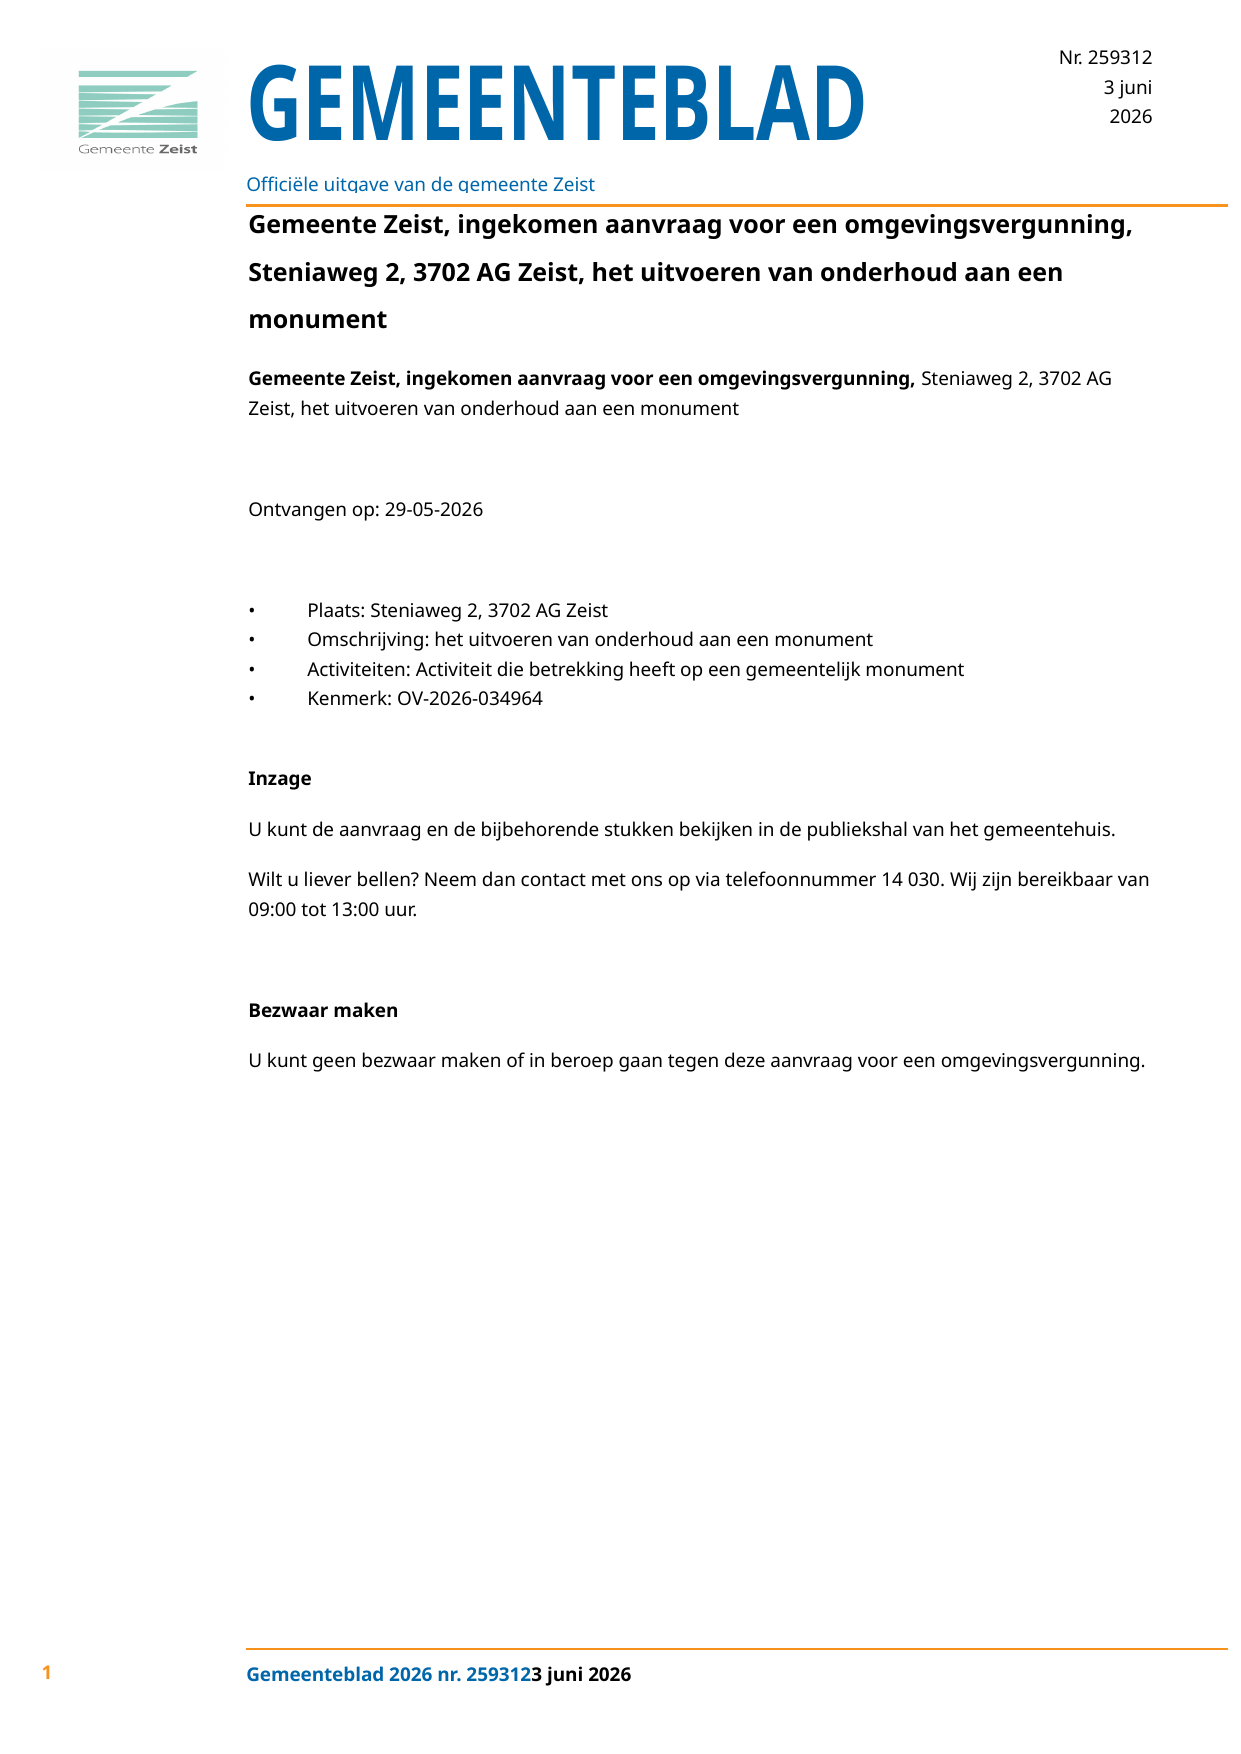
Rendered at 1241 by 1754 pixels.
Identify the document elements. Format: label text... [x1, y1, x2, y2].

text Ontvangen op: 29-05-2026 [248, 496, 1152, 522]
text Gemeente Zeist, ingekomen aanvraag voor een omgevingsvergunning, Steniaweg 2, 3702 AG Zeist, het uitvoeren van onderhoud aan een monument [248, 207, 1152, 336]
text U kunt de aanvraag en de bijbehorende stukken bekijken in de publiekshal van het gemeentehuis. [248, 816, 1152, 842]
list Activiteiten: Activiteit die betrekking heeft op een gemeentelijk monument [248, 656, 1152, 682]
text Wilt u liever bellen? Neem dan contact met ons op via telefoonnummer 14 030. Wij zijn bereikbaar van 09:00 tot 13:00 uur. [248, 866, 1152, 922]
picture [41, 47, 231, 172]
list Omschrijving: het uitvoeren van onderhoud aan een monument [248, 626, 1152, 652]
text Bezwaar maken [248, 997, 1152, 1022]
text Inzage [248, 766, 1152, 791]
text U kunt geen bezwaar maken of in beroep gaan tegen deze aanvraag voor een omgevingsvergunning. [248, 1047, 1152, 1073]
text Gemeente Zeist, ingekomen aanvraag voor een omgevingsvergunning, Steniaweg 2, 3702 AG Zeist, het uitvoeren van onderhoud aan een monument [248, 366, 1152, 421]
list Kenmerk: OV-2026-034964 [248, 686, 1152, 711]
list Plaats: Steniaweg 2, 3702 AG Zeist [248, 597, 1152, 622]
